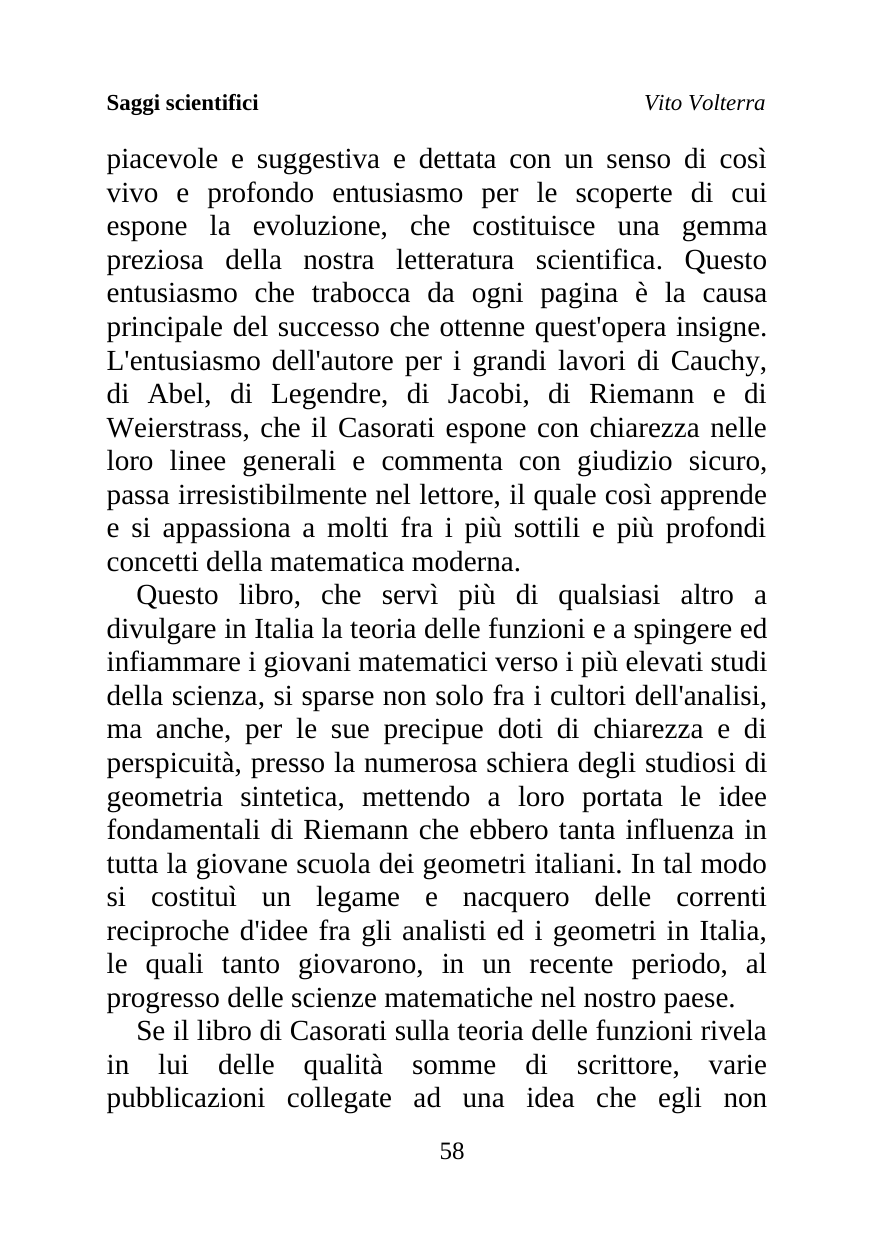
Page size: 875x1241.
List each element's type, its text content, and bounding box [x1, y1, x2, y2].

text Se il libro di Casorati sulla teoria delle funzioni rivela in lui delle qualità somme di scrittore, varie pubblicazioni collegate ad una idea che egli non [106, 1013, 768, 1114]
text Questo libro, che servì più di qualsiasi altro a divulgare in Italia la teoria delle funzioni e a spingere ed infiammare i giovani matematici verso i più elevati studi della scienza, si sparse non solo fra i cultori dell'analisi, ma anche, per le sue precipue doti di chiarezza e di perspicuità, presso la numerosa schiera degli studiosi di geometria sintetica, mettendo a loro portata le idee fondamentali di Riemann che ebbero tanta influenza in tutta la giovane scuola dei geometri italiani. In tal modo si costituì un legame e nacquero delle correnti reciproche d'idee fra gli analisti ed i geometri in Italia, le quali tanto giovarono, in un recente periodo, al progresso delle scienze matematiche nel nostro paese. [106, 577, 768, 1013]
text piacevole e suggestiva e dettata con un senso di così vivo e profondo entusiasmo per le scoperte di cui espone la evoluzione, che costituisce una gemma preziosa della nostra letteratura scientifica. Questo entusiasmo che trabocca da ogni pagina è la causa principale del successo che ottenne quest'opera insigne. L'entusiasmo dell'autore per i grandi lavori di Cauchy, di Abel, di Legendre, di Jacobi, di Riemann e di Weierstrass, che il Casorati espone con chiarezza nelle loro linee generali e commenta con giudizio sicuro, passa irresistibilmente nel lettore, il quale così apprende e si appassiona a molti fra i più sottili e più profondi concetti della matematica moderna. [106, 141, 768, 577]
